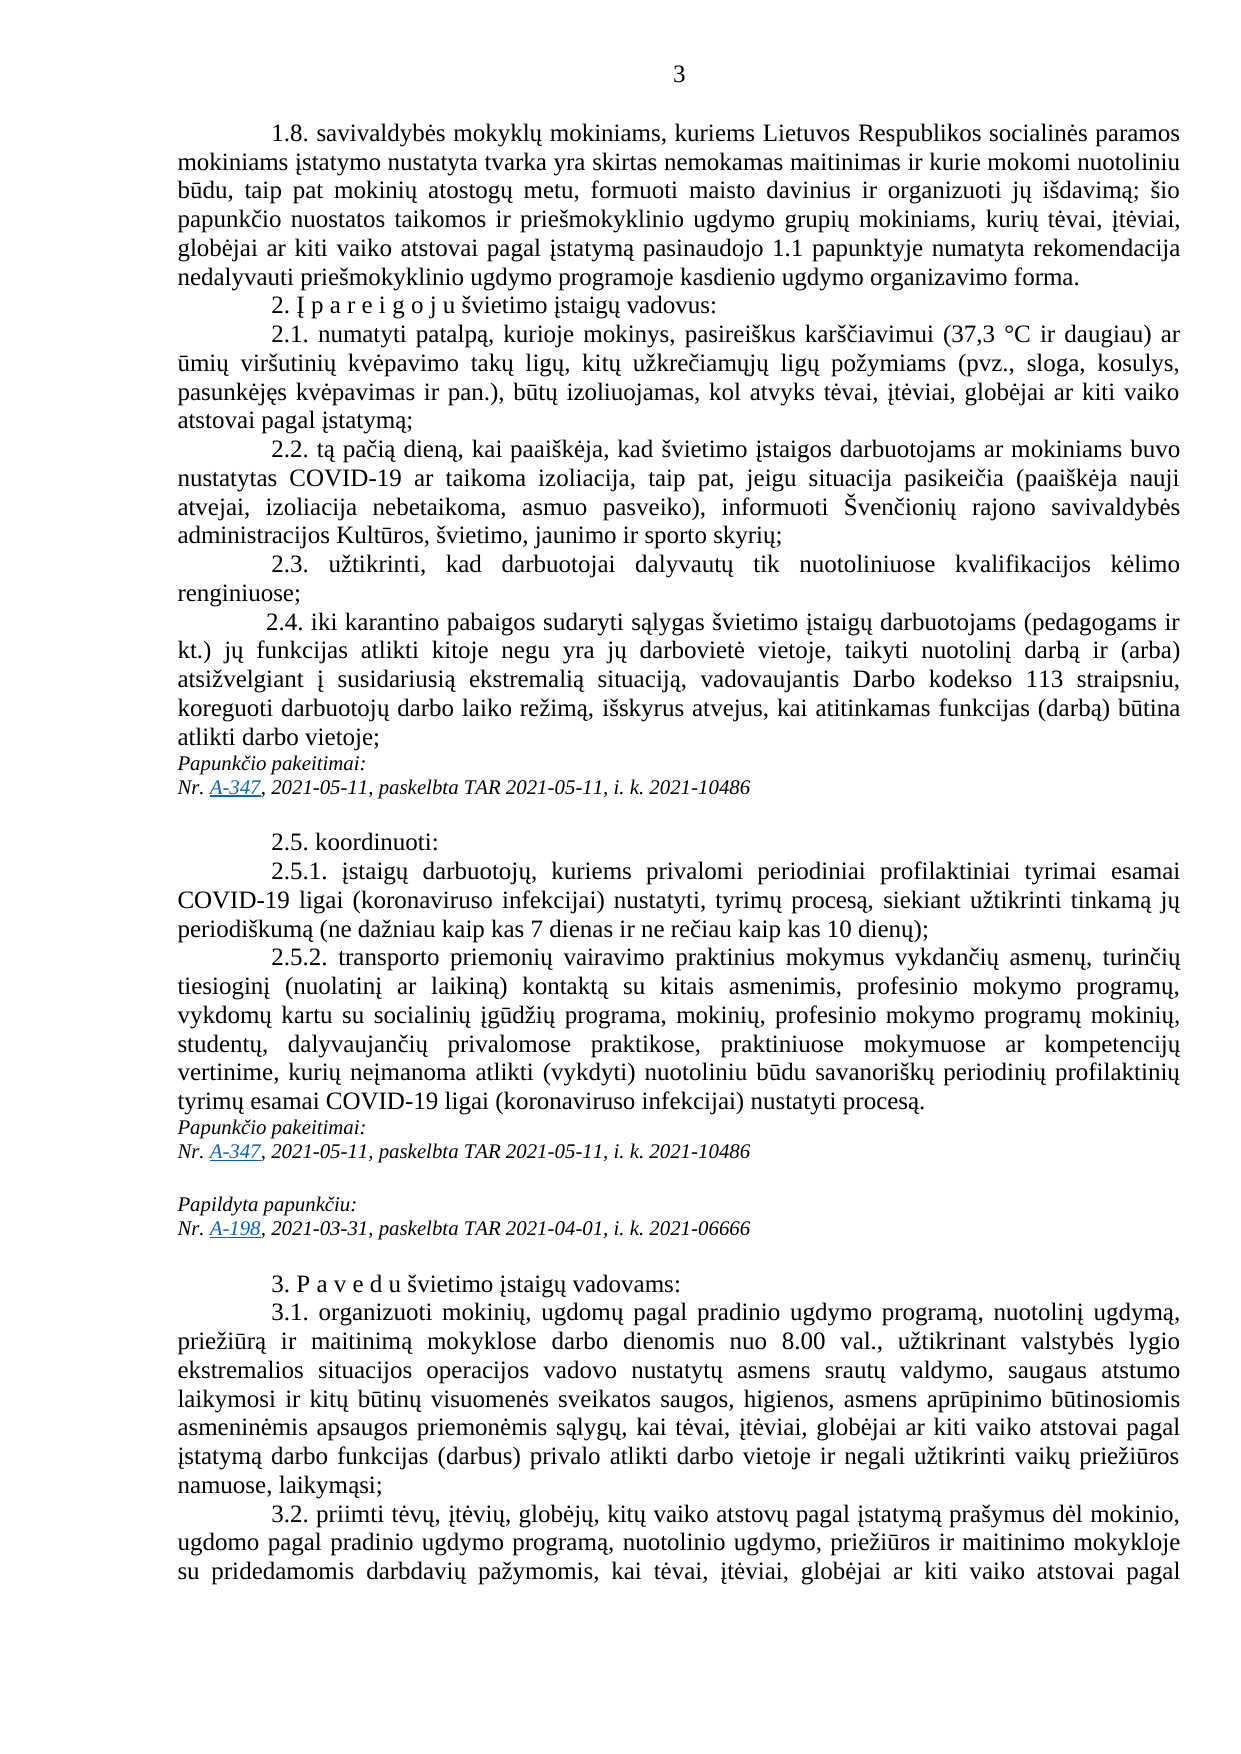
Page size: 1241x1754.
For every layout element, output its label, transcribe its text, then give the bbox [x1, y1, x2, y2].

text 2.5.1. įstaigų darbuotojų, kuriems privalomi periodiniai profilaktiniai tyrimai esamai COVID-19 ligai (koronaviruso infekcijai) nustatyti, tyrimų procesą, siekiant užtikrinti tinkamą jų periodiškumą (ne dažniau kaip kas 7 dienas ir ne rečiau kaip kas 10 dienų); [177, 856, 1181, 942]
text Nr. A-347, 2021-05-11, paskelbta TAR 2021-05-11, i. k. 2021-10486 [177, 775, 1181, 799]
text Papildyta papunkčiu: [177, 1192, 1181, 1216]
text 2.4. iki karantino pabaigos sudaryti sąlygas švietimo įstaigų darbuotojams (pedagogams ir kt.) jų funkcijas atlikti kitoje negu yra jų darbovietė vietoje, taikyti nuotolinį darbą ir (arba) atsižvelgiant į susidariusią ekstremalią situaciją, vadovaujantis Darbo kodekso 113 straipsniu, koreguoti darbuotojų darbo laiko režimą, išskyrus atvejus, kai atitinkamas funkcijas (darbą) būtina atlikti darbo vietoje; [177, 607, 1181, 751]
text 2.5.2. transporto priemonių vairavimo praktinius mokymus vykdančių asmenų, turinčių tiesioginį (nuolatinį ar laikiną) kontaktą su kitais asmenimis, profesinio mokymo programų, vykdomų kartu su socialinių įgūdžių programa, mokinių, profesinio mokymo programų mokinių, studentų, dalyvaujančių privalomose praktikose, praktiniuose mokymuose ar kompetencijų vertinime, kurių neįmanoma atlikti (vykdyti) nuotoliniu būdu savanoriškų periodinių profilaktinių tyrimų esamai COVID-19 ligai (koronaviruso infekcijai) nustatyti procesą. [177, 942, 1181, 1115]
text Papunkčio pakeitimai: [177, 751, 1181, 775]
text 1.8. savivaldybės mokyklų mokiniams, kuriems Lietuvos Respublikos socialinės paramos mokiniams įstatymo nustatyta tvarka yra skirtas nemokamas maitinimas ir kurie mokomi nuotoliniu būdu, taip pat mokinių atostogų metu, formuoti maisto davinius ir organizuoti jų išdavimą; šio papunkčio nuostatos taikomos ir priešmokyklinio ugdymo grupių mokiniams, kurių tėvai, įtėviai, globėjai ar kiti vaiko atstovai pagal įstatymą pasinaudojo 1.1 papunktyje numatyta rekomendacija nedalyvauti priešmokyklinio ugdymo programoje kasdienio ugdymo organizavimo forma. [177, 118, 1181, 291]
text 3.2. priimti tėvų, įtėvių, globėjų, kitų vaiko atstovų pagal įstatymą prašymus dėl mokinio, ugdomo pagal pradinio ugdymo programą, nuotolinio ugdymo, priežiūros ir maitinimo mokykloje su pridedamomis darbdavių pažymomis, kai tėvai, įtėviai, globėjai ar kiti vaiko atstovai pagal [177, 1499, 1181, 1585]
text 3. P a v e d u švietimo įstaigų vadovams: [177, 1269, 1181, 1297]
text 3.1. organizuoti mokinių, ugdomų pagal pradinio ugdymo programą, nuotolinį ugdymą, priežiūrą ir maitinimą mokyklose darbo dienomis nuo 8.00 val., užtikrinant valstybės lygio ekstremalios situacijos operacijos vadovo nustatytų asmens srautų valdymo, saugaus atstumo laikymosi ir kitų būtinų visuomenės sveikatos saugos, higienos, asmens aprūpinimo būtinosiomis asmeninėmis apsaugos priemonėmis sąlygų, kai tėvai, įtėviai, globėjai ar kiti vaiko atstovai pagal įstatymą darbo funkcijas (darbus) privalo atlikti darbo vietoje ir negali užtikrinti vaikų priežiūros namuose, laikymąsi; [177, 1297, 1181, 1499]
text 2.1. numatyti patalpą, kurioje mokinys, pasireiškus karščiavimui (37,3 °C ir daugiau) ar ūmių viršutinių kvėpavimo takų ligų, kitų užkrečiamųjų ligų požymiams (pvz., sloga, kosulys, pasunkėjęs kvėpavimas ir pan.), būtų izoliuojamas, kol atvyks tėvai, įtėviai, globėjai ar kiti vaiko atstovai pagal įstatymą; [177, 319, 1181, 434]
text Nr. A-347, 2021-05-11, paskelbta TAR 2021-05-11, i. k. 2021-10486 [177, 1139, 1181, 1163]
text 2. Į p a r e i g o j u švietimo įstaigų vadovus: [177, 291, 1181, 319]
text Papunkčio pakeitimai: [177, 1115, 1181, 1139]
text Nr. A-198, 2021-03-31, paskelbta TAR 2021-04-01, i. k. 2021-06666 [177, 1216, 1181, 1240]
text 2.5. koordinuoti: [177, 827, 1181, 856]
text 2.2. tą pačią dieną, kai paaiškėja, kad švietimo įstaigos darbuotojams ar mokiniams buvo nustatytas COVID-19 ar taikoma izoliacija, taip pat, jeigu situacija pasikeičia (paaiškėja nauji atvejai, izoliacija nebetaikoma, asmuo pasveiko), informuoti Švenčionių rajono savivaldybės administracijos Kultūros, švietimo, jaunimo ir sporto skyrių; [177, 434, 1181, 549]
text 2.3. užtikrinti, kad darbuotojai dalyvautų tik nuotoliniuose kvalifikacijos kėlimo renginiuose; [177, 549, 1181, 607]
